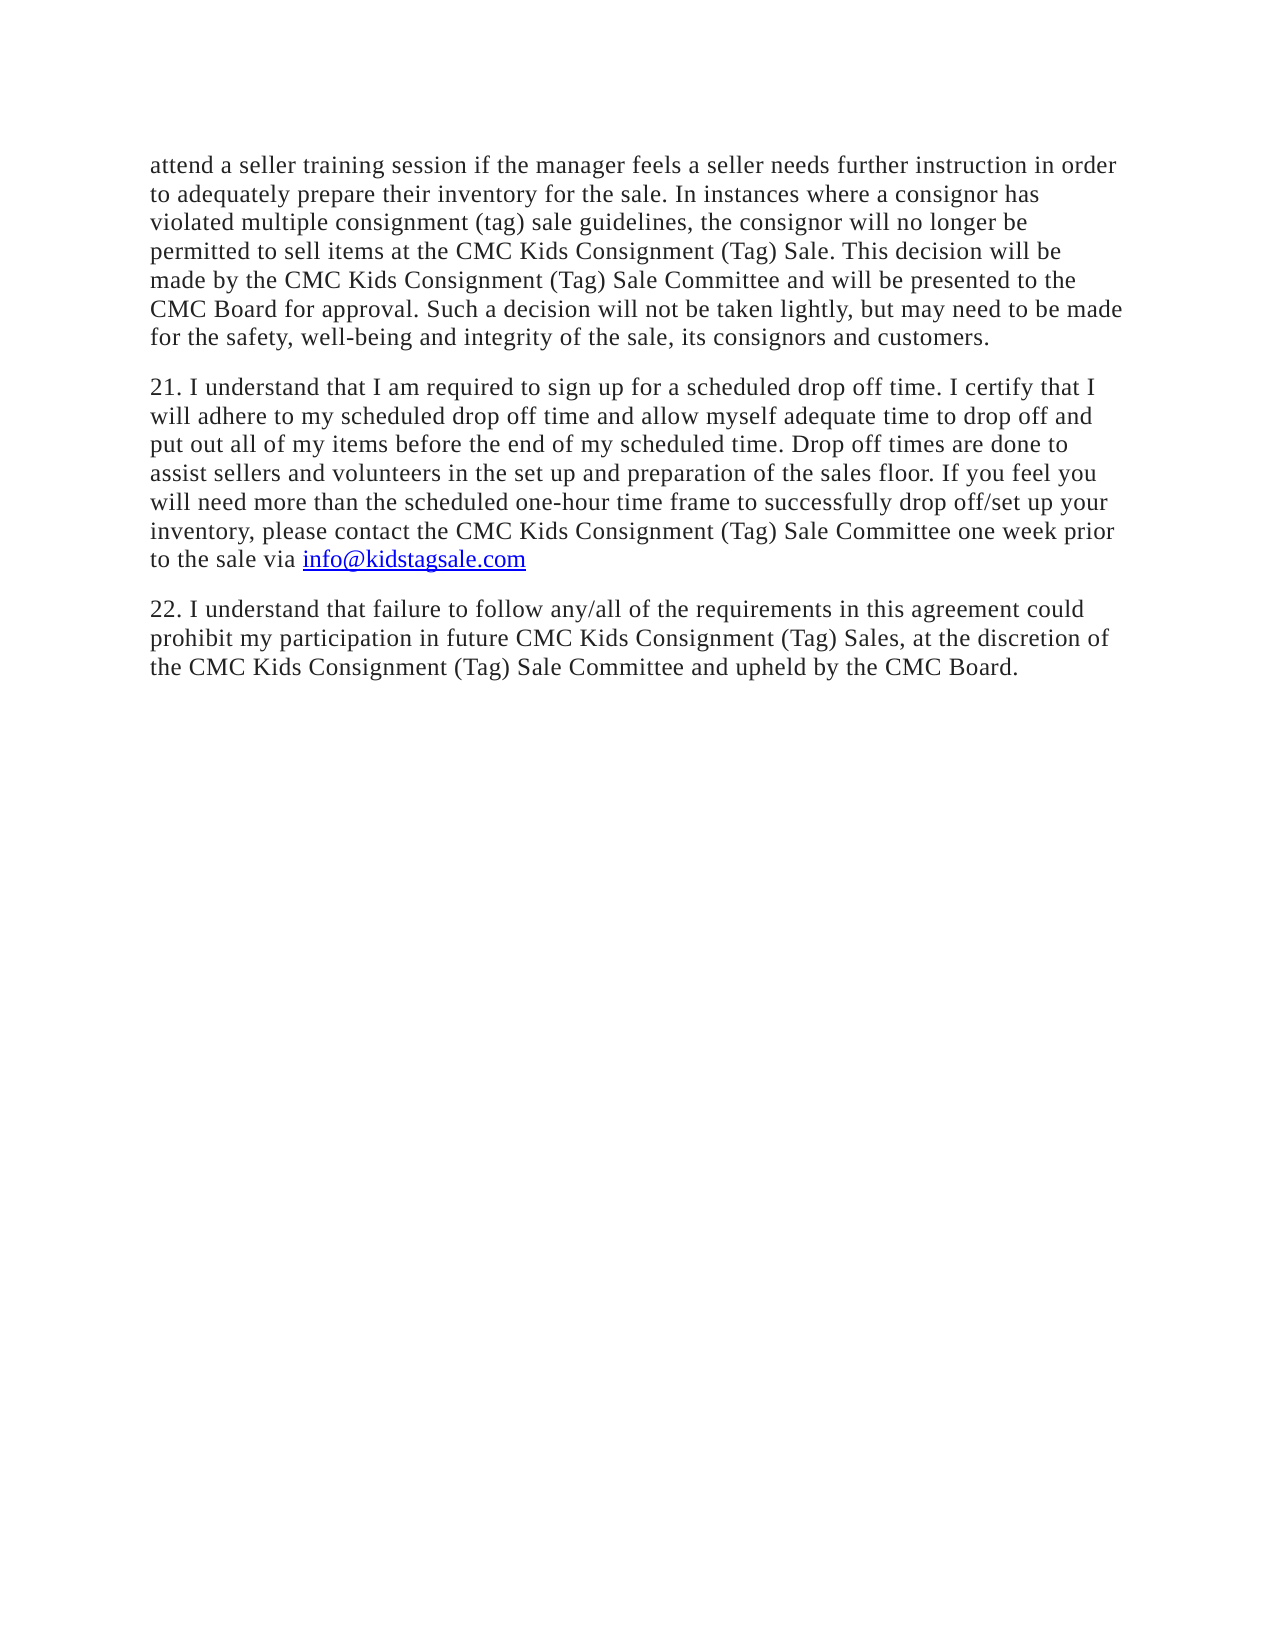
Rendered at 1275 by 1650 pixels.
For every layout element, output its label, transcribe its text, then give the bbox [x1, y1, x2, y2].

text 21. I understand that I am required to sign up for a scheduled drop off time. I certify that I will adhere to my scheduled drop off time and allow myself adequate time to drop off and put out all of my items before the end of my scheduled time. Drop off times are done to assist sellers and volunteers in the set up and preparation of the sales floor. If you feel you will need more than the scheduled one-hour time frame to successfully drop off/set up your inventory, please contact the CMC Kids Consignment (Tag) Sale Committee one week prior to the sale via info@kidstagsale.com [150, 372, 1125, 573]
text 22. I understand that failure to follow any/all of the requirements in this agreement could prohibit my participation in future CMC Kids Consignment (Tag) Sales, at the discretion of the CMC Kids Consignment (Tag) Sale Committee and upheld by the CMC Board. [150, 594, 1125, 680]
text attend a seller training session if the manager feels a seller needs further instruction in order to adequately prepare their inventory for the sale. In instances where a consignor has violated multiple consignment (tag) sale guidelines, the consignor will no longer be permitted to sell items at the CMC Kids Consignment (Tag) Sale. This decision will be made by the CMC Kids Consignment (Tag) Sale Committee and will be presented to the CMC Board for approval. Such a decision will not be taken lightly, but may need to be made for the safety, well-being and integrity of the sale, its consignors and customers. [150, 150, 1125, 351]
